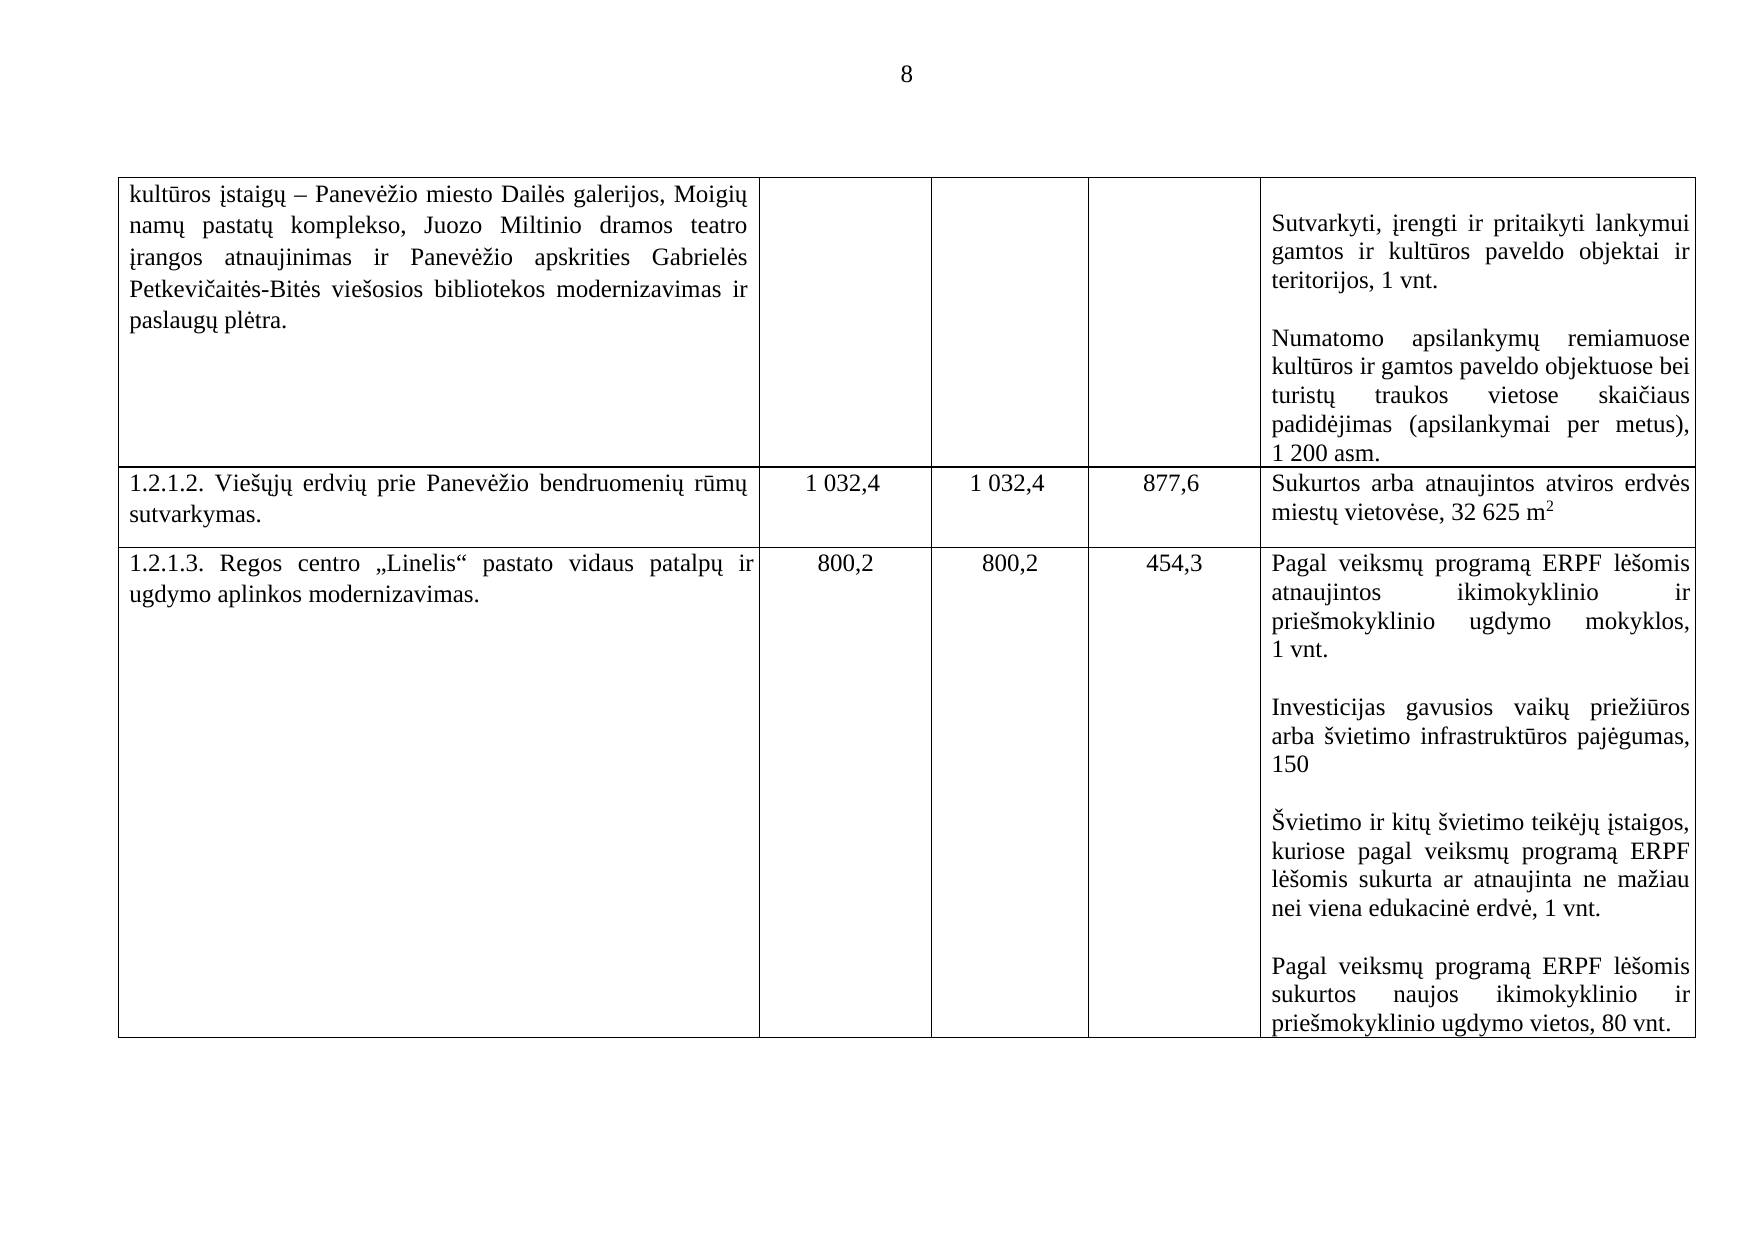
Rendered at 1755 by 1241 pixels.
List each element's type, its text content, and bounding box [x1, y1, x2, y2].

table_cell [932, 178, 1088, 466]
table_cell 1.2.1.3. Regos centro „Linelis“ pastato vidaus patalpų ir ugdymo aplinkos modernizavimas. [119, 548, 759, 1037]
table_cell 800,2 [760, 548, 931, 1037]
table_cell 877,6 [1089, 468, 1260, 547]
table_cell Pagal veiksmų programą ERPF lėšomis atnaujintos ikimokyklinio ir priešmokyklinio ugdymo mokyklos, 1 vnt. Investicijas gavusios vaikų priežiūros arba švietimo infrastruktūros pajėgumas, 150 Švietimo ir kitų švietimo teikėjų įstaigos, kuriose pagal veiksmų programą ERPF lėšomis sukurta ar atnaujinta ne mažiau nei viena edukacinė erdvė, 1 vnt. Pagal veiksmų programą ERPF lėšomis sukurtos naujos ikimokyklinio ir priešmokyklinio ugdymo vietos, 80 vnt. [1261, 548, 1695, 1037]
table_cell kultūros įstaigų – Panevėžio miesto Dailės galerijos, Moigių namų pastatų komplekso, Juozo Miltinio dramos teatro įrangos atnaujinimas ir Panevėžio apskrities Gabrielės Petkevičaitės-Bitės viešosios bibliotekos modernizavimas ir paslaugų plėtra. [119, 178, 759, 466]
table_cell 1 032,4 [760, 468, 931, 547]
table_cell 800,2 [932, 548, 1088, 1037]
table_cell 1.2.1.2. Viešųjų erdvių prie Panevėžio bendruomenių rūmų sutvarkymas. [119, 468, 759, 547]
table_cell [1089, 178, 1260, 466]
table_cell [760, 178, 931, 466]
table_cell Sukurtos arba atnaujintos atviros erdvės miestų vietovėse, 32 625 m2 [1261, 468, 1695, 547]
table_cell 454,3 [1089, 548, 1260, 1037]
table_cell 1 032,4 [932, 468, 1088, 547]
table_cell Sutvarkyti, įrengti ir pritaikyti lankymui gamtos ir kultūros paveldo objektai ir teritorijos, 1 vnt. Numatomo apsilankymų remiamuose kultūros ir gamtos paveldo objektuose bei turistų traukos vietose skaičiaus padidėjimas (apsilankymai per metus), 1 200 asm. [1261, 178, 1695, 466]
